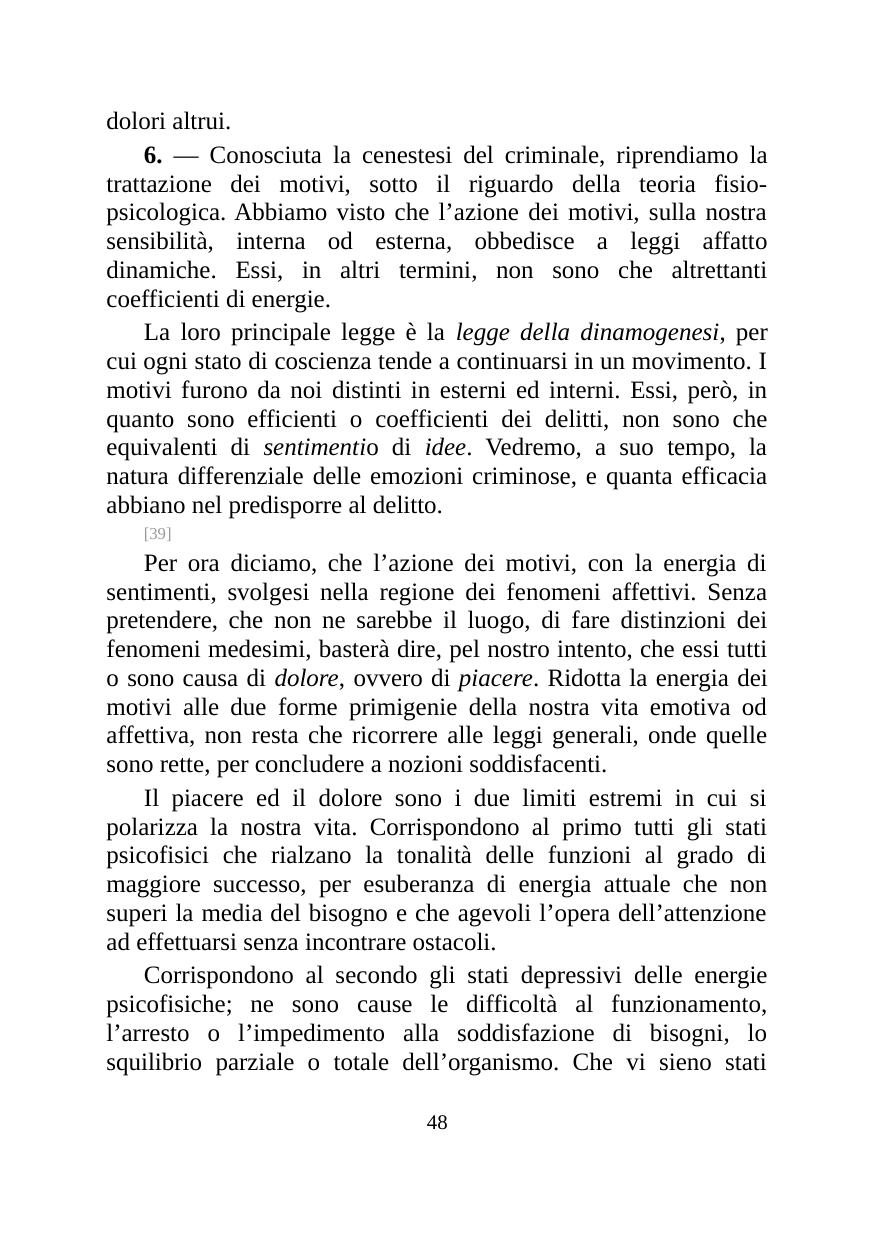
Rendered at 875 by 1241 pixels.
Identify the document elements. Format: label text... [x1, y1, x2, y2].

text La loro principale legge è la legge della dinamogenesi, per cui ogni stato di coscienza tende a continuarsi in un movimento. I motivi furono da noi distinti in esterni ed interni. Essi, però, in quanto sono efficienti o coefficienti dei delitti, non sono che equivalenti di sentimentio di idee. Vedremo, a suo tempo, la natura differenziale delle emozioni criminose, e quanta efficacia abbiano nel predisporre al delitto. [106, 317, 768, 519]
text Corrispondono al secondo gli stati depressivi delle energie psicofisiche; ne sono cause le difficoltà al funzionamento, l’arresto o l’impedimento alla soddisfazione di bisogni, lo squilibrio parziale o totale dell’organismo. Che vi sieno stati [106, 960, 768, 1075]
text [39] [172, 524, 768, 543]
text Il piacere ed il dolore sono i due limiti estremi in cui si polarizza la nostra vita. Corrispondono al primo tutti gli stati psicofisici che rialzano la tonalità delle funzioni al grado di maggiore successo, per esuberanza di energia attuale che non superi la media del bisogno e che agevoli l’opera dell’attenzione ad effettuarsi senza incontrare ostacoli. [106, 783, 768, 955]
text 6. ― Conosciuta la cenestesi del criminale, riprendiamo la trattazione dei motivi, sotto il riguardo della teoria fisio-psicologica. Abbiamo visto che l’azione dei motivi, sulla nostra sensibilità, interna od esterna, obbedisce a leggi affatto dinamiche. Essi, in altri termini, non sono che altrettanti coefficienti di energie. [106, 140, 768, 312]
text [39] [106, 524, 144, 543]
text Per ora diciamo, che l’azione dei motivi, con la energia di sentimenti, svolgesi nella regione dei fenomeni affettivi. Senza pretendere, che non ne sarebbe il luogo, di fare distinzioni dei fenomeni medesimi, basterà dire, pel nostro intento, che essi tutti o sono causa di dolore, ovvero di piacere. Ridotta la energia dei motivi alle due forme primigenie della nostra vita emotiva od affettiva, non resta che ricorrere alle leggi generali, onde quelle sono rette, per concludere a nozioni soddisfacenti. [106, 548, 768, 778]
text dolori altrui. [106, 106, 768, 135]
